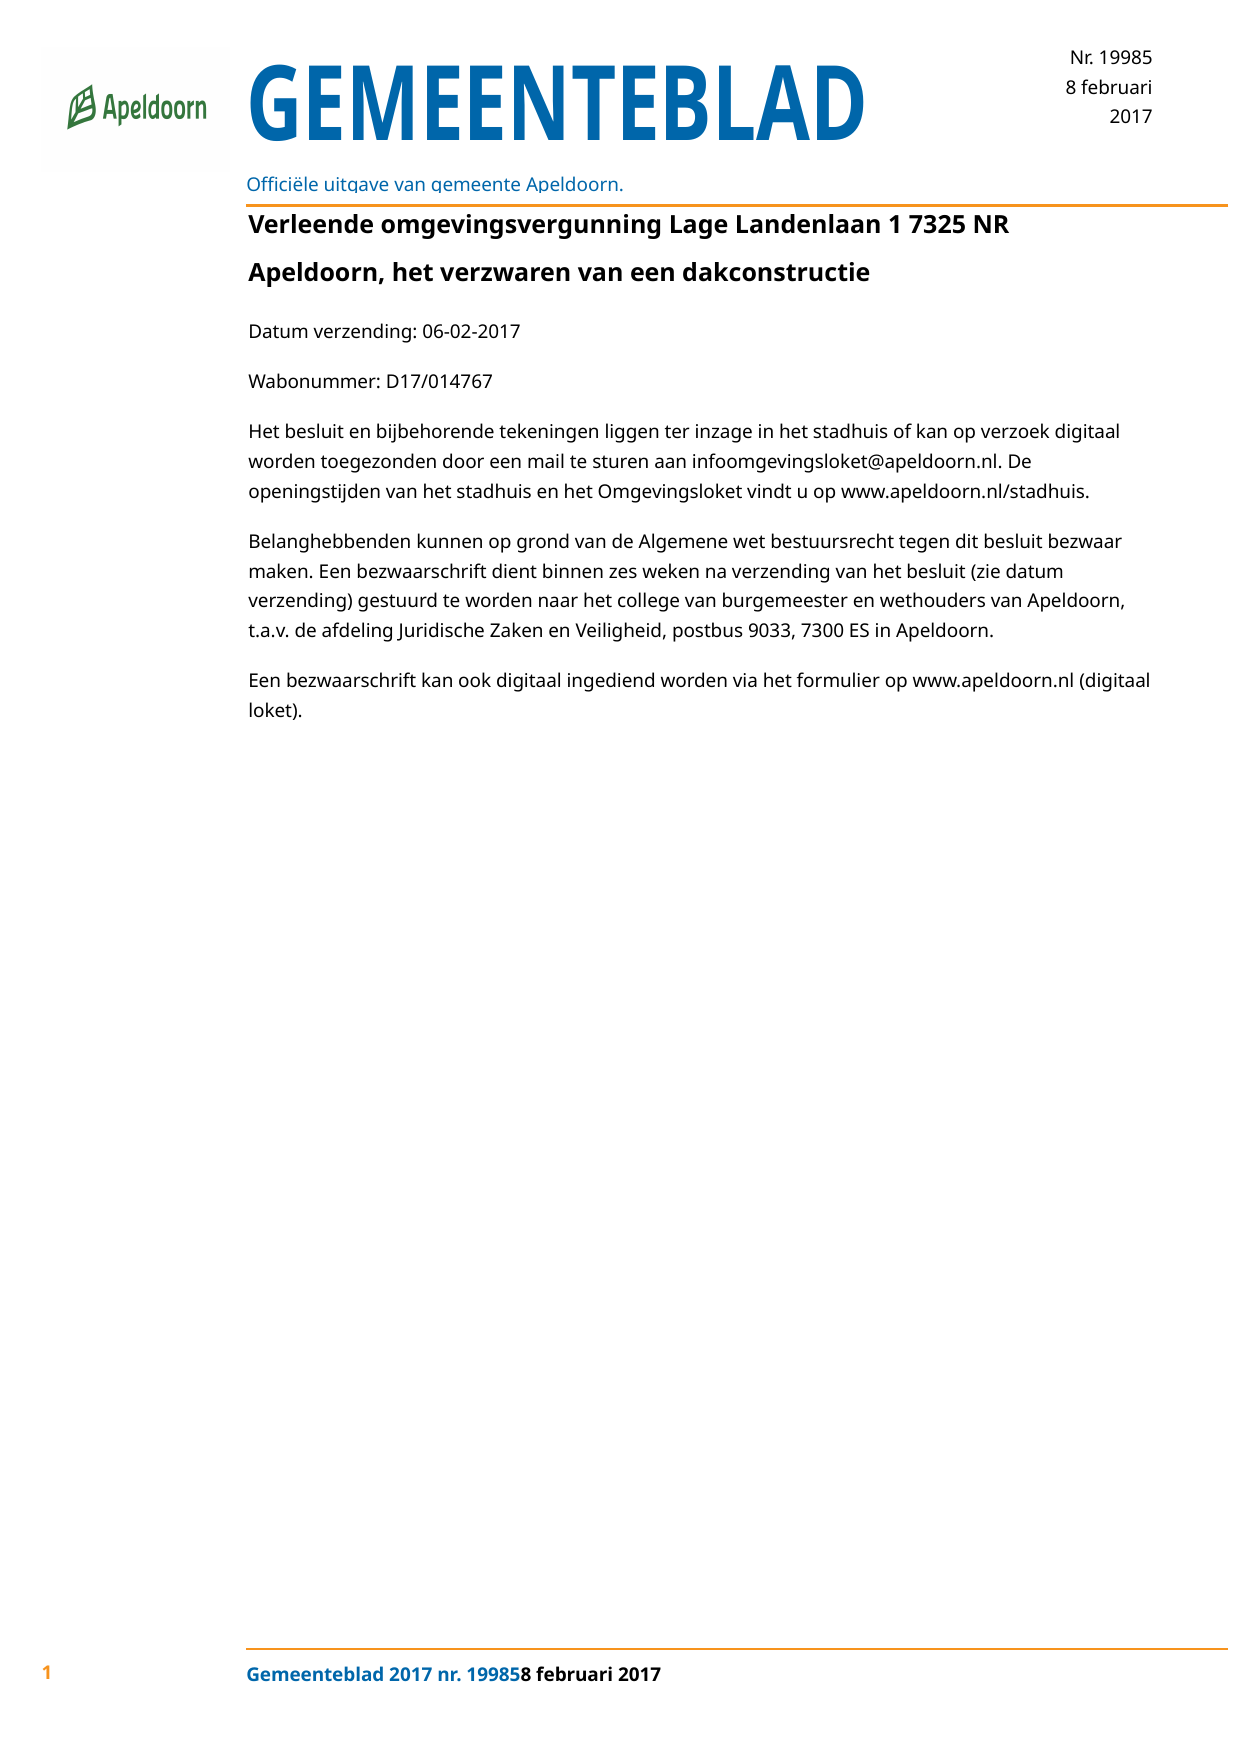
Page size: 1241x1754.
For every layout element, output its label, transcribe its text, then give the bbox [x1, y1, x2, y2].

text Een bezwaarschrift kan ook digitaal ingediend worden via het formulier op www.apeldoorn.nl (digitaal loket). [248, 667, 1152, 723]
picture [41, 47, 231, 172]
text Belanghebbenden kunnen op grond van de Algemene wet bestuursrecht tegen dit besluit bezwaar maken. Een bezwaarschrift dient binnen zes weken na verzending van het besluit (zie datum verzending) gestuurd te worden naar het college van burgemeester en wethouders van Apeldoorn, t.a.v. de afdeling Juridische Zaken en Veiligheid, postbus 9033, 7300 ES in Apeldoorn. [248, 528, 1152, 643]
text Wabonummer: D17/014767 [248, 368, 1152, 394]
text Het besluit en bijbehorende tekeningen liggen ter inzage in het stadhuis of kan op verzoek digitaal worden toegezonden door een mail te sturen aan infoomgevingsloket@apeldoorn.nl. De openingstijden van het stadhuis en het Omgevingsloket vindt u op www.apeldoorn.nl/stadhuis. [248, 419, 1152, 504]
text Verleende omgevingsvergunning Lage Landenlaan 1 7325 NR Apeldoorn, het verzwaren van een dakconstructie [248, 207, 1152, 288]
text Datum verzending: 06-02-2017 [248, 318, 1152, 344]
